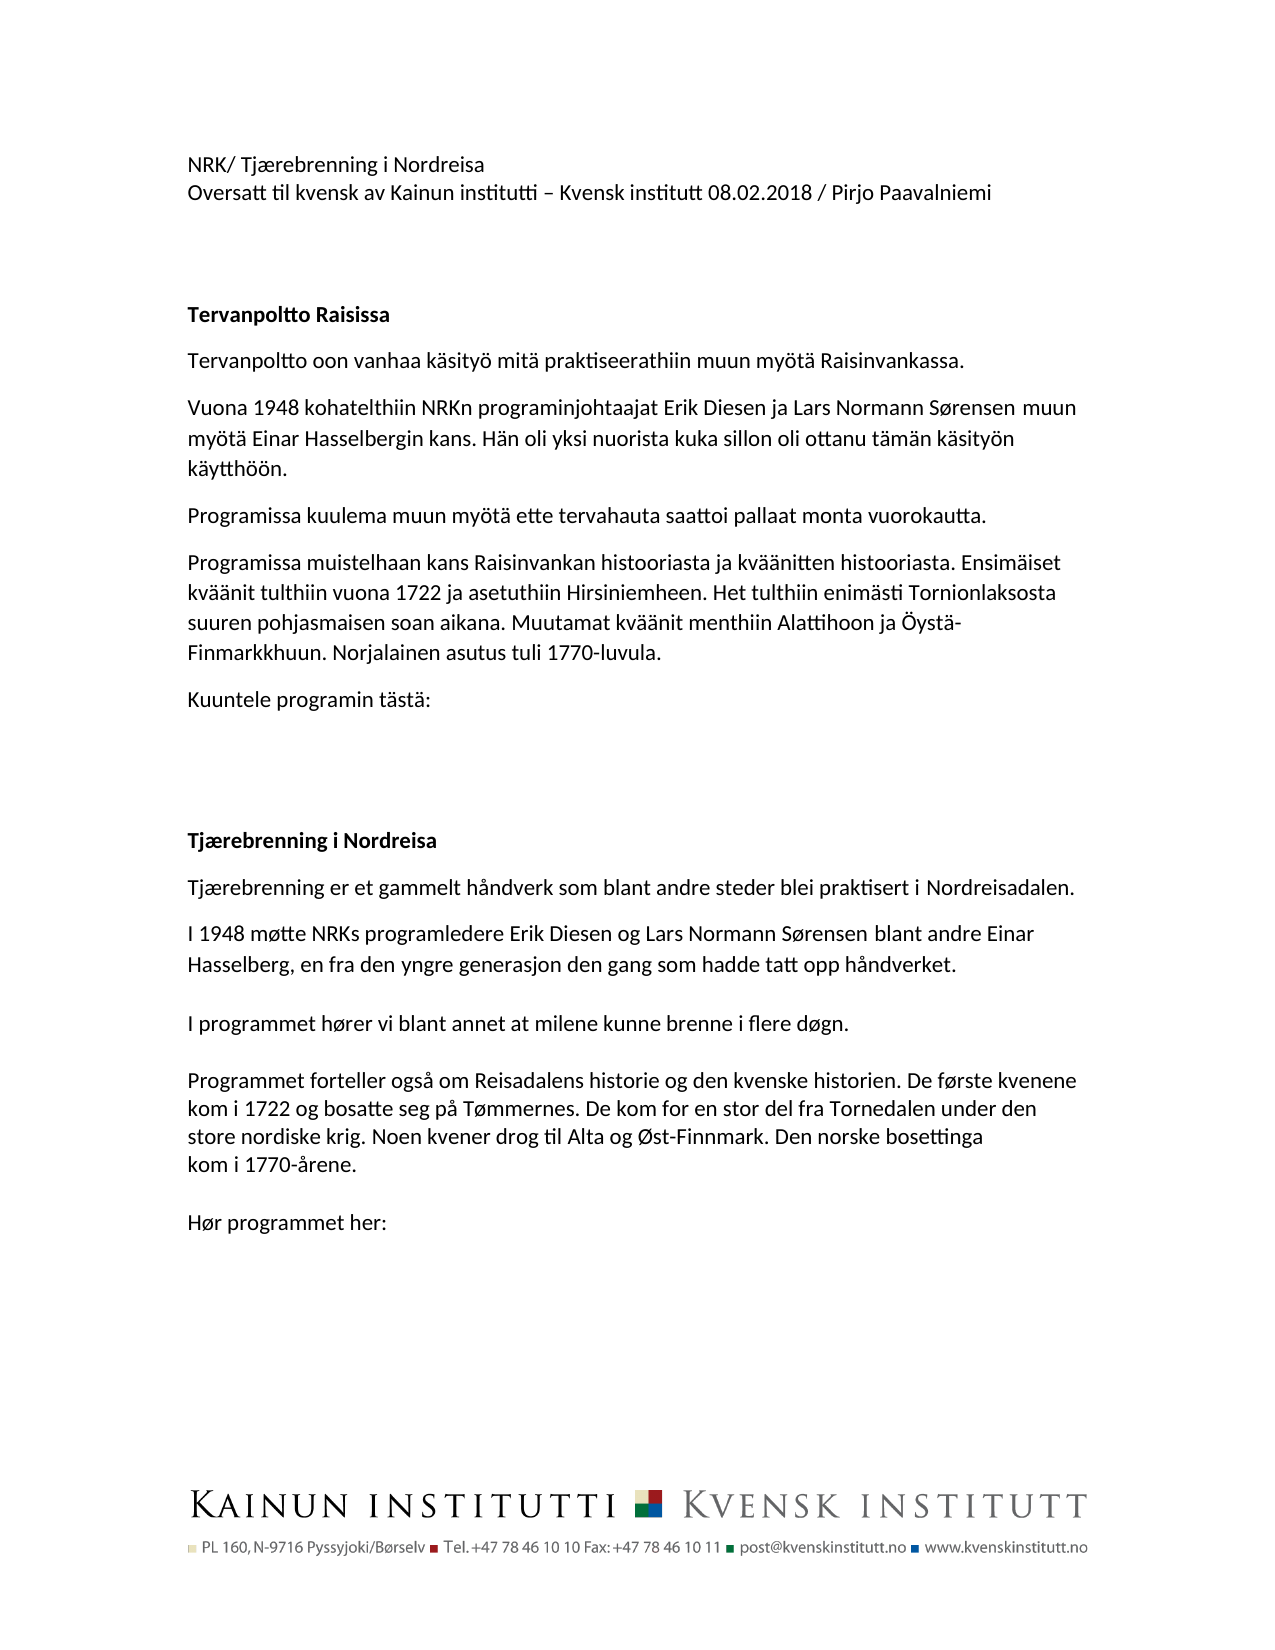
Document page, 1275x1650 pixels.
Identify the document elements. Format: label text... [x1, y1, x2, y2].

text Programissa kuulema muun myötä ette tervahauta saattoi pallaat monta vuorokautta. [187, 501, 1087, 529]
text Kuuntele programin tästä: [187, 685, 1087, 713]
text I 1948 møtte NRKs programledere Erik Diesen og Lars Normann Sørensen blant andre Einar Hasselberg, en fra den yngre generasjon den gang som hadde tatt opp håndverket. [187, 919, 1087, 978]
text Vuona 1948 kohatelthiin NRKn programinjohtaajat Erik Diesen ja Lars Normann Sørensen muun myötä Einar Hasselbergin kans. Hän oli yksi nuorista kuka sillon oli ottanu tämän käsityön käytthöön. [187, 393, 1087, 482]
text Tjærebrenning i Nordreisa [187, 826, 1087, 854]
text Hør programmet her: [187, 1208, 1087, 1236]
text Tervanpoltto oon vanhaa käsityö mitä praktiseerathiin muun myötä Raisinvankassa. [187, 347, 1087, 375]
text Programmet forteller også om Reisadalens historie og den kvenske historien. De første kvenene kom i 1722 og bosatte seg på Tømmernes. De kom for en stor del fra Tornedalen under den store nordiske krig. Noen kvener drog til Alta og Øst-Finnmark. Den norske bosettinga kom i 1770-årene. [187, 1066, 1087, 1178]
text Tjærebrenning er et gammelt håndverk som blant andre steder blei praktisert i Nordreisadalen. [187, 873, 1087, 901]
text Oversatt til kvensk av Kainun institutti – Kvensk institutt 08.02.2018 / Pirjo Paavalniemi [187, 178, 1087, 206]
text Programissa muistelhaan kans Raisinvankan histooriasta ja kväänitten histooriasta. Ensimäiset kväänit tulthiin vuona 1722 ja asetuthiin Hirsiniemheen. Het tulthiin enimästi Tornionlaksosta suuren pohjasmaisen soan aikana. Muutamat kväänit menthiin Alattihoon ja Öystä-Finmarkkhuun. Norjalainen asutus tuli 1770-luvula. [187, 548, 1087, 666]
text Tervanpoltto Raisissa [187, 300, 1087, 328]
text NRK/ Tjærebrenning i Nordreisa [187, 150, 1087, 178]
picture [187, 1490, 1088, 1558]
text I programmet hører vi blant annet at milene kunne brenne i flere døgn. [187, 1009, 1087, 1037]
